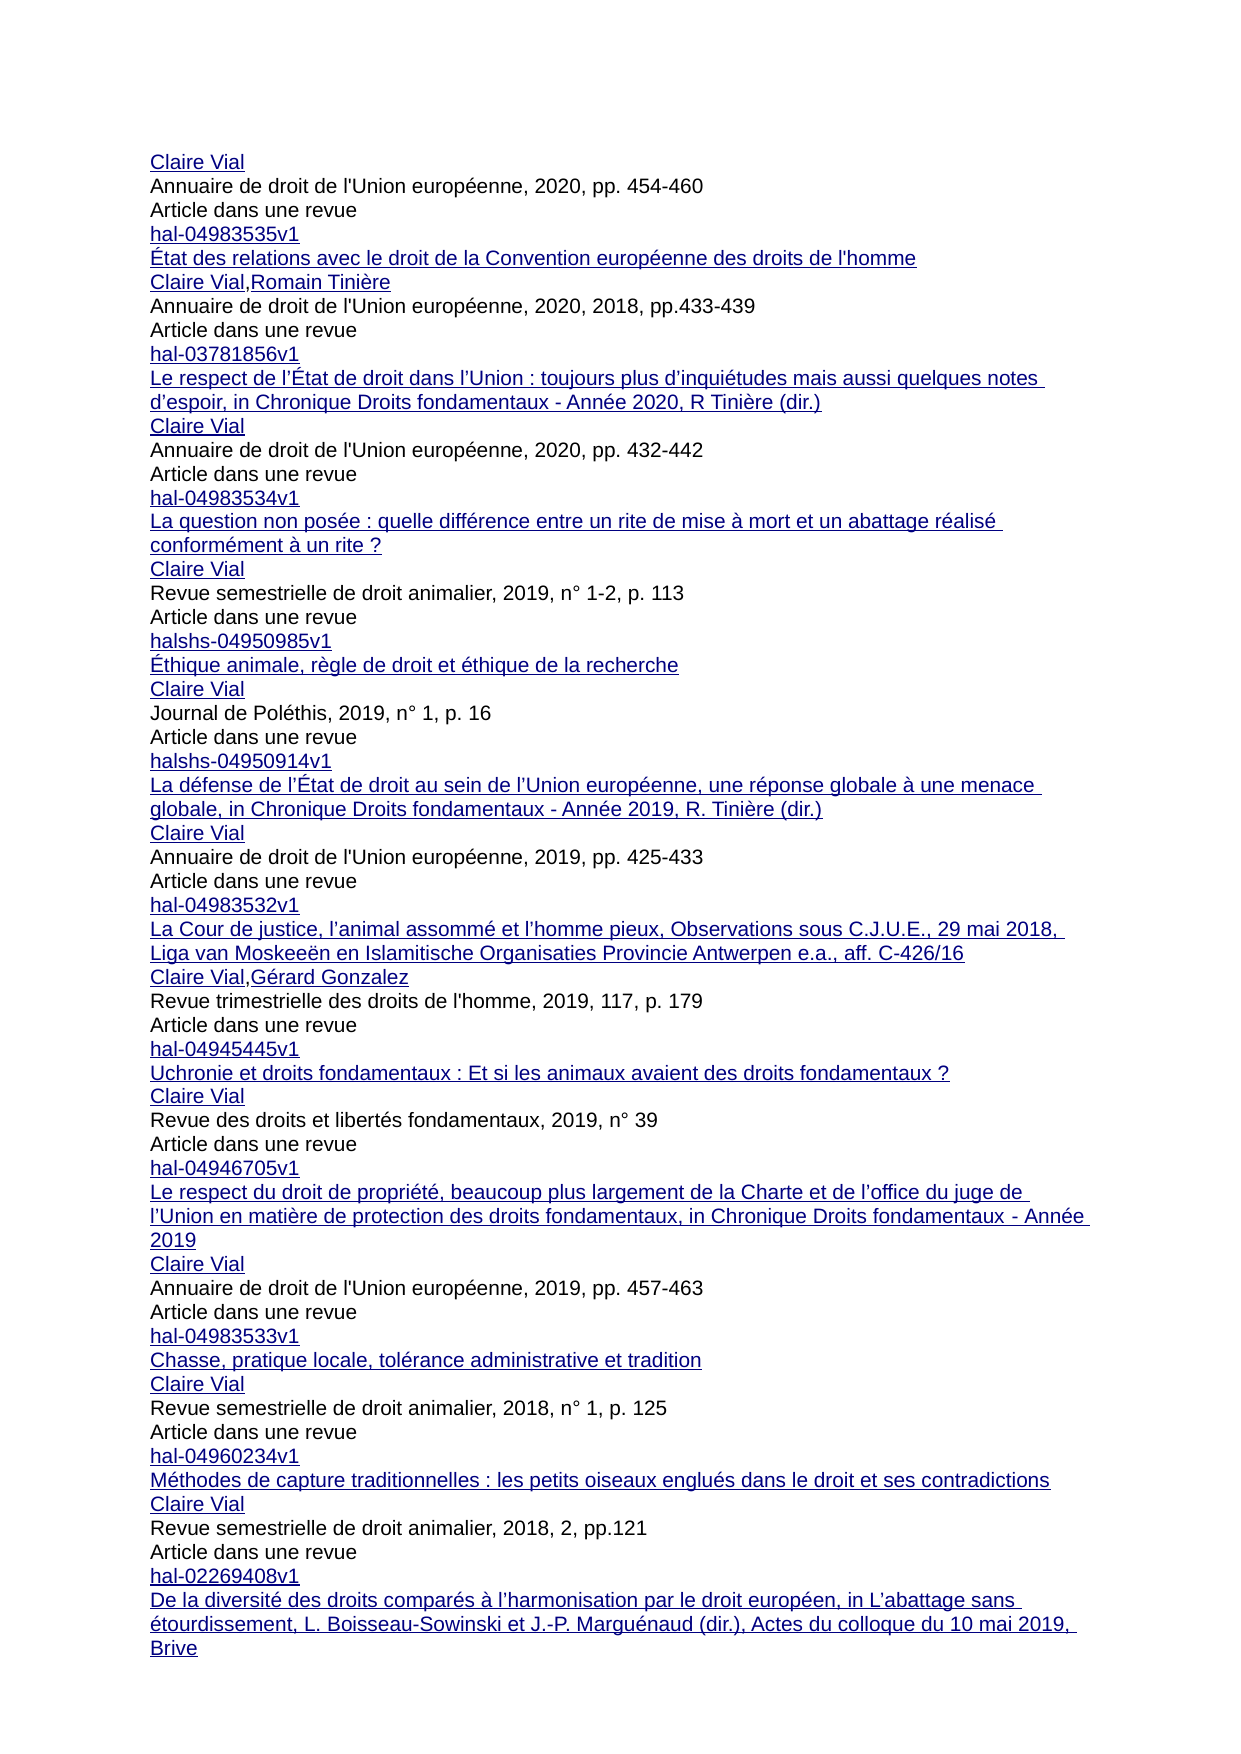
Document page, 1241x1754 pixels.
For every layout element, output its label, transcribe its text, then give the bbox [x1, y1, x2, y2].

table_cell Uchronie et droits fondamentaux : Et si les animaux avaient des droits fondamentaux ? Claire Vial Revue des droits et libertés fondamentaux, 2019, n° 39 Article dans une revue hal-04946705v1 [150, 1060, 1090, 1180]
table_cell Éthique animale, règle de droit et éthique de la recherche Claire Vial Journal de Poléthis, 2019, n° 1, p. 16 Article dans une revue halshs-04950914v1 [150, 653, 1090, 773]
table_cell Le respect du droit de propriété, beaucoup plus largement de la Charte et de l’office du juge de l’Union en matière de protection des droits fondamentaux, in Chronique Droits fondamentaux - Année [150, 1180, 1090, 1225]
table_cell État des relations avec le droit de la Convention européenne des droits de l'homme Claire Vial,Romain Tinière Annuaire de droit de l'Union européenne, 2020, 2018, pp.433-439 Article dans une revue hal-03781856v1 [150, 246, 1090, 366]
table_cell De la diversité des droits comparés à l’harmonisation par le droit européen, in L’abattage sans étourdissement, L. Boisseau-Sowinski et J.-P. Marguénaud (dir.), Actes du colloque du 10 mai 2019, Brive [150, 1588, 1090, 1659]
table_cell Claire Vial Annuaire de droit de l'Union européenne, 2020, pp. 454-460 Article dans une revue hal-04983535v1 [150, 150, 1090, 246]
table_cell Chasse, pratique locale, tolérance administrative et tradition Claire Vial Revue semestrielle de droit animalier, 2018, n° 1, p. 125 Article dans une revue hal-04960234v1 [150, 1348, 1090, 1468]
table_cell Le respect de l’État de droit dans l’Union : toujours plus d’inquiétudes mais aussi quelques notes d’espoir, in Chronique Droits fondamentaux - Année 2020, R Tinière (dir.) Claire Vial Annuaire de droit de l'Union européenne, 2020, pp. 432-442 Article dans une revue hal-04983534v1 [150, 366, 1090, 509]
table_cell La Cour de justice, l’animal assommé et l’homme pieux, Observations sous C.J.U.E., 29 mai 2018, Liga van Moskeeën en Islamitische Organisaties Provincie Antwerpen e.a., aff. C-426/16 Claire Vial,Gérard Gonzalez Revue trimestrielle des droits de l'homme, 2019, 117, p. 179 Article dans une revue hal-04945445v1 [150, 917, 1090, 1060]
table_cell Méthodes de capture traditionnelles : les petits oiseaux englués dans le droit et ses contradictions Claire Vial Revue semestrielle de droit animalier, 2018, 2, pp.121 Article dans une revue hal-02269408v1 [150, 1468, 1090, 1587]
table_cell La question non posée : quelle différence entre un rite de mise à mort et un abattage réalisé conformément à un rite ? Claire Vial Revue semestrielle de droit animalier, 2019, n° 1-2, p. 113 Article dans une revue halshs-04950985v1 [150, 509, 1090, 653]
table_cell La défense de l’État de droit au sein de l’Union européenne, une réponse globale à une menace globale, in Chronique Droits fondamentaux - Année 2019, R. Tinière (dir.) Claire Vial Annuaire de droit de l'Union européenne, 2019, pp. 425-433 Article dans une revue hal-04983532v1 [150, 773, 1090, 917]
table_cell 2019 Claire Vial Annuaire de droit de l'Union européenne, 2019, pp. 457-463 Article dans une revue hal-04983533v1 [150, 1226, 1090, 1348]
